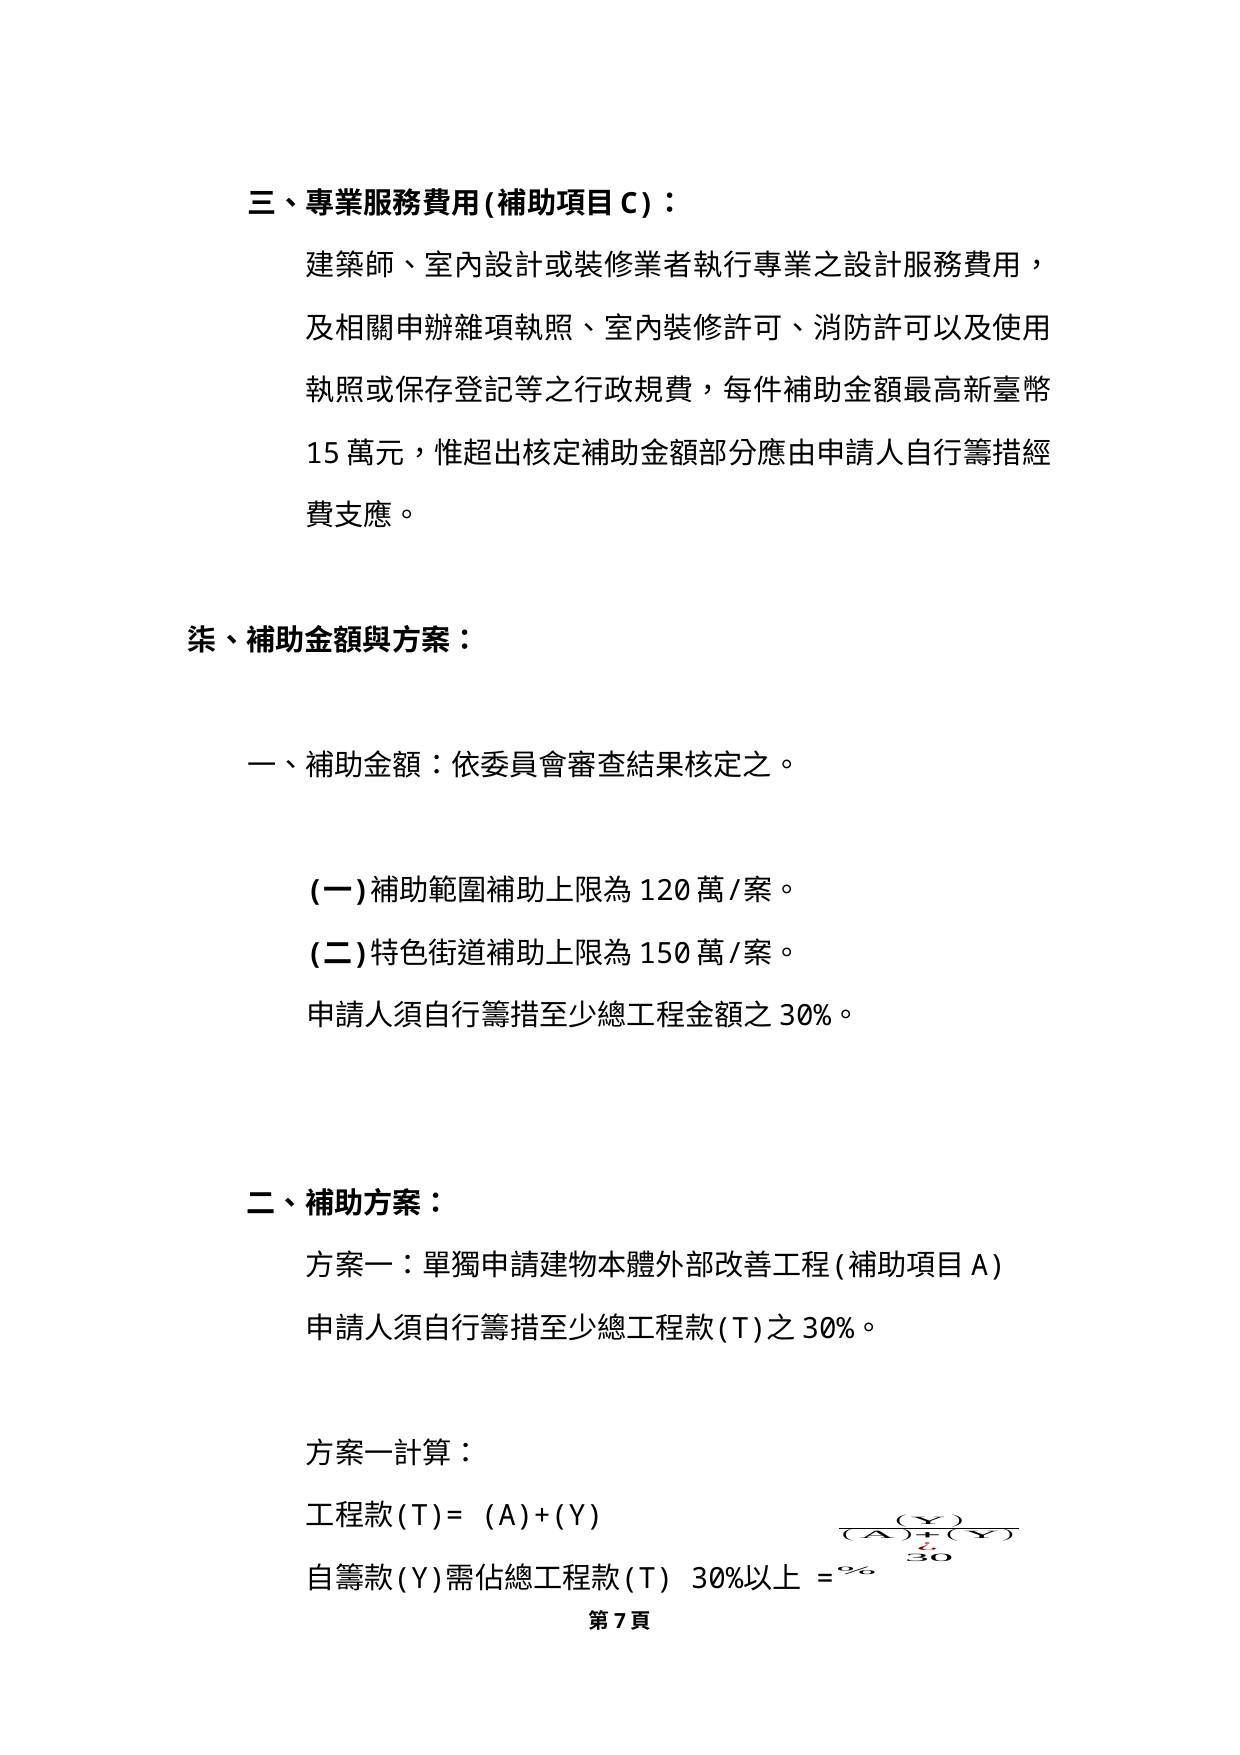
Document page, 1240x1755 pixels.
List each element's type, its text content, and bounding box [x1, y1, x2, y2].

text 三、專業服務費用(補助項目C)： [247, 159, 1052, 221]
text (一)補助範圍補助上限為120萬/案。 [306, 846, 1052, 909]
text 一、補助金額：依委員會審查結果核定之。 [247, 721, 1052, 784]
text 建築師、室內設計或裝修業者執行專業之設計服務費用，及相關申辦雜項執照、室內裝修許可、消防許可以及使用執照或保存登記等之行政規費，每件補助金額最高新臺幣15萬元，惟超出核定補助金額部分應由申請人自行籌措經費支應。 [305, 221, 1052, 534]
text 申請人須自行籌措至少總工程款(T)之30%。 [306, 1284, 1052, 1346]
text 方案一：單獨申請建物本體外部改善工程(補助項目A) [306, 1221, 1052, 1284]
text 柒、補助金額與方案： [188, 596, 1052, 659]
text (二)特色街道補助上限為150萬/案。 [306, 909, 1052, 971]
text 方案一計算： [187, 1409, 1052, 1471]
text 二、補助方案： [246, 1159, 1052, 1221]
text 工程款(T)= (A)+(Y) [187, 1471, 1097, 1588]
text 自籌款(Y)需佔總工程款(T) 30%以上 = [187, 1534, 1052, 1596]
text 申請人須自行籌措至少總工程金額之30%。 [306, 971, 1052, 1034]
